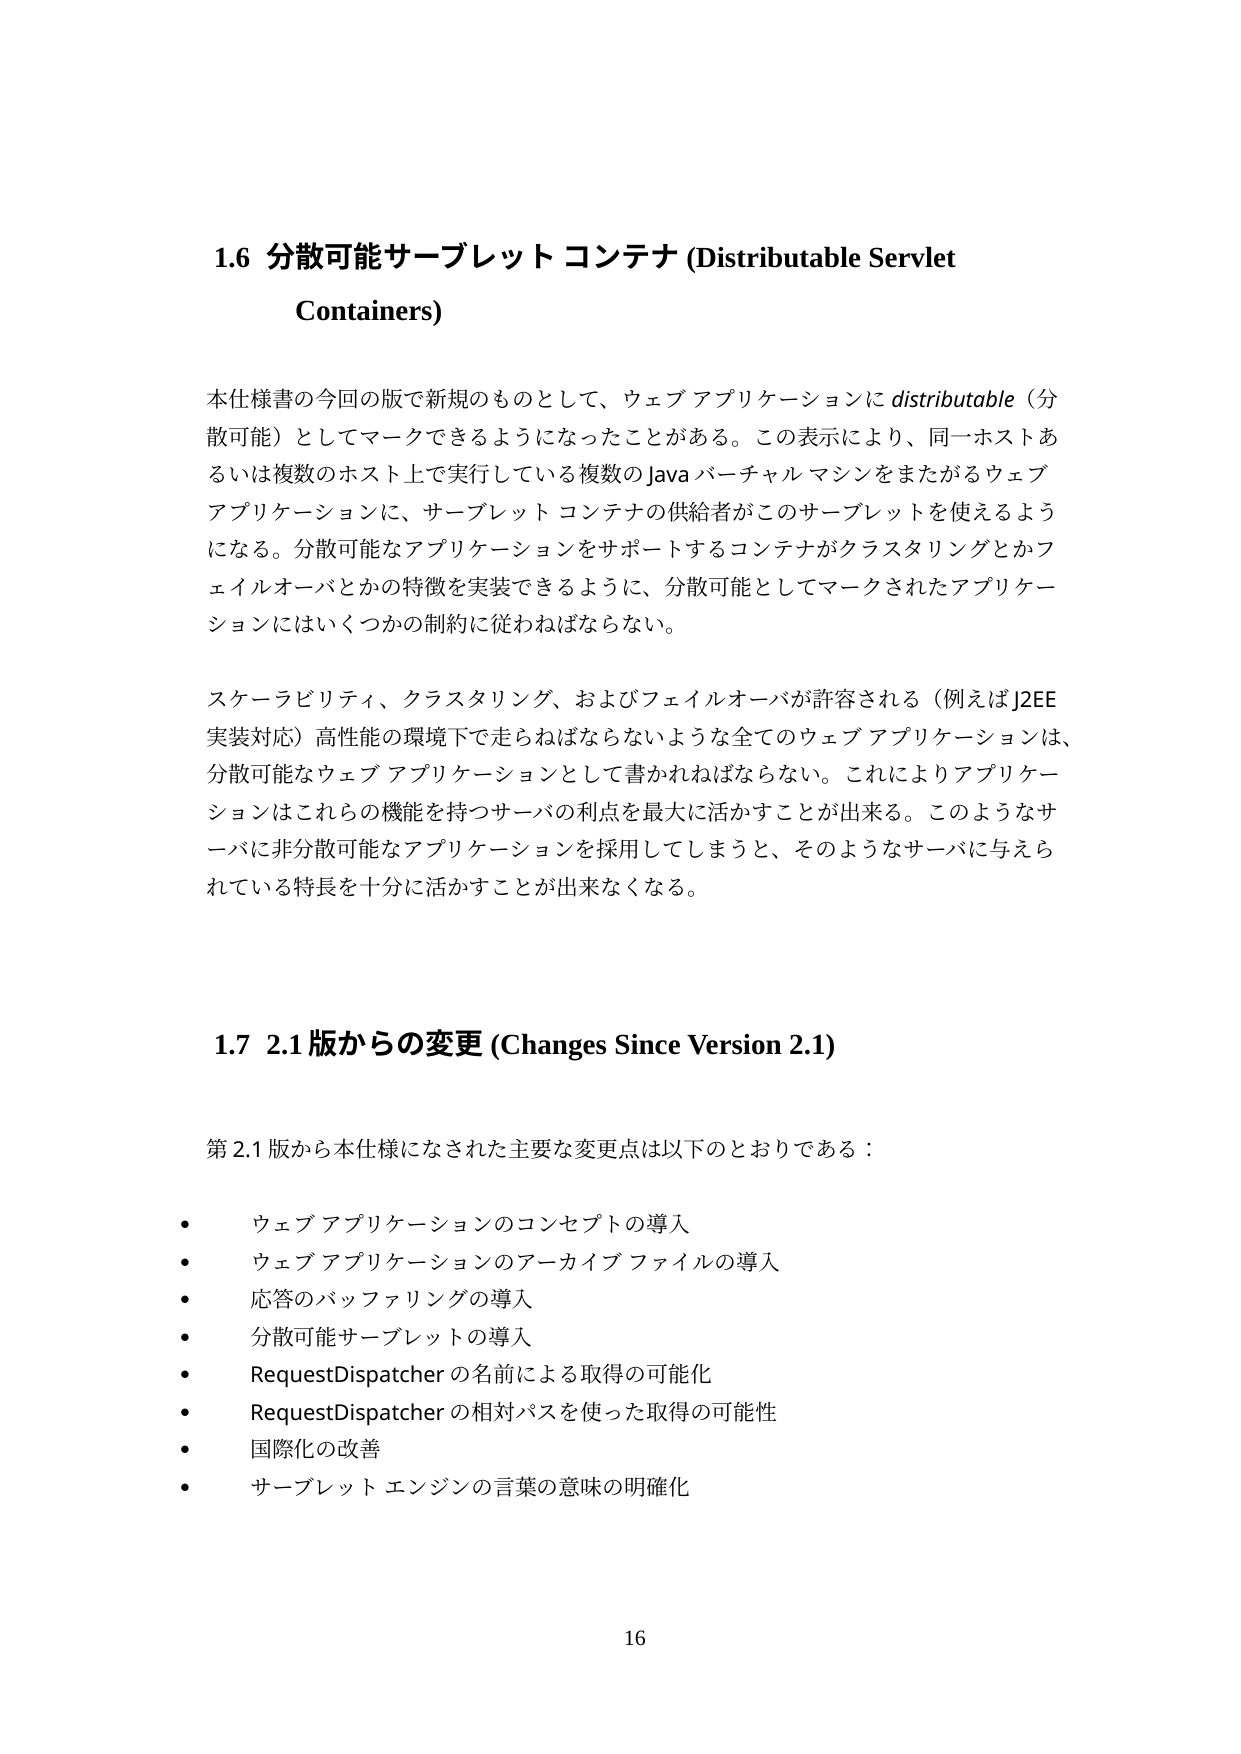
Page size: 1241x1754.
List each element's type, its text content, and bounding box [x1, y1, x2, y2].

subtitle 分散可能サーブレット コンテナ (Distributable Servlet Containers) [206, 217, 1063, 329]
text 本仕様書の今回の版で新規のものとして、ウェブ アプリケーションにdistributable（分散可能）としてマークできるようになったことがある。この表示により、同一ホストあるいは複数のホスト上で実行している複数のJavaバーチャル マシンをまたがるウェブ アプリケーションに、サーブレット コンテナの供給者がこのサーブレットを使えるようになる。分散可能なアプリケーションをサポートするコンテナがクラスタリングとかフェイルオーバとかの特徴を実装できるように、分散可能としてマークされたアプリケーションにはいくつかの制約に従わねばならない。 [206, 379, 1063, 642]
subtitle 2.1版からの変更 (Changes Since Version 2.1) [206, 1004, 1063, 1079]
list ウェブ アプリケーションのアーカイブ ファイルの導入 [181, 1242, 1063, 1279]
text スケーラビリティ、クラスタリング、およびフェイルオーバが許容される（例えばJ2EE実装対応）高性能の環境下で走らねばならないような全てのウェブ アプリケーションは、分散可能なウェブ アプリケーションとして書かれねばならない。これによりアプリケーションはこれらの機能を持つサーバの利点を最大に活かすことが出来る。このようなサーバに非分散可能なアプリケーションを採用してしまうと、そのようなサーバに与えられている特長を十分に活かすことが出来なくなる。 [206, 679, 1063, 904]
list サーブレット エンジンの言葉の意味の明確化 [181, 1467, 1063, 1504]
list 国際化の改善 [181, 1429, 1063, 1467]
list ウェブ アプリケーションのコンセプトの導入 [181, 1204, 1063, 1242]
list 分散可能サーブレットの導入 [181, 1317, 1063, 1354]
list RequestDispatcherの名前による取得の可能化 [181, 1354, 1063, 1392]
list 応答のバッファリングの導入 [181, 1279, 1063, 1317]
list RequestDispatcherの相対パスを使った取得の可能性 [181, 1392, 1063, 1429]
text 第2.1版から本仕様になされた主要な変更点は以下のとおりである： [206, 1129, 1063, 1167]
